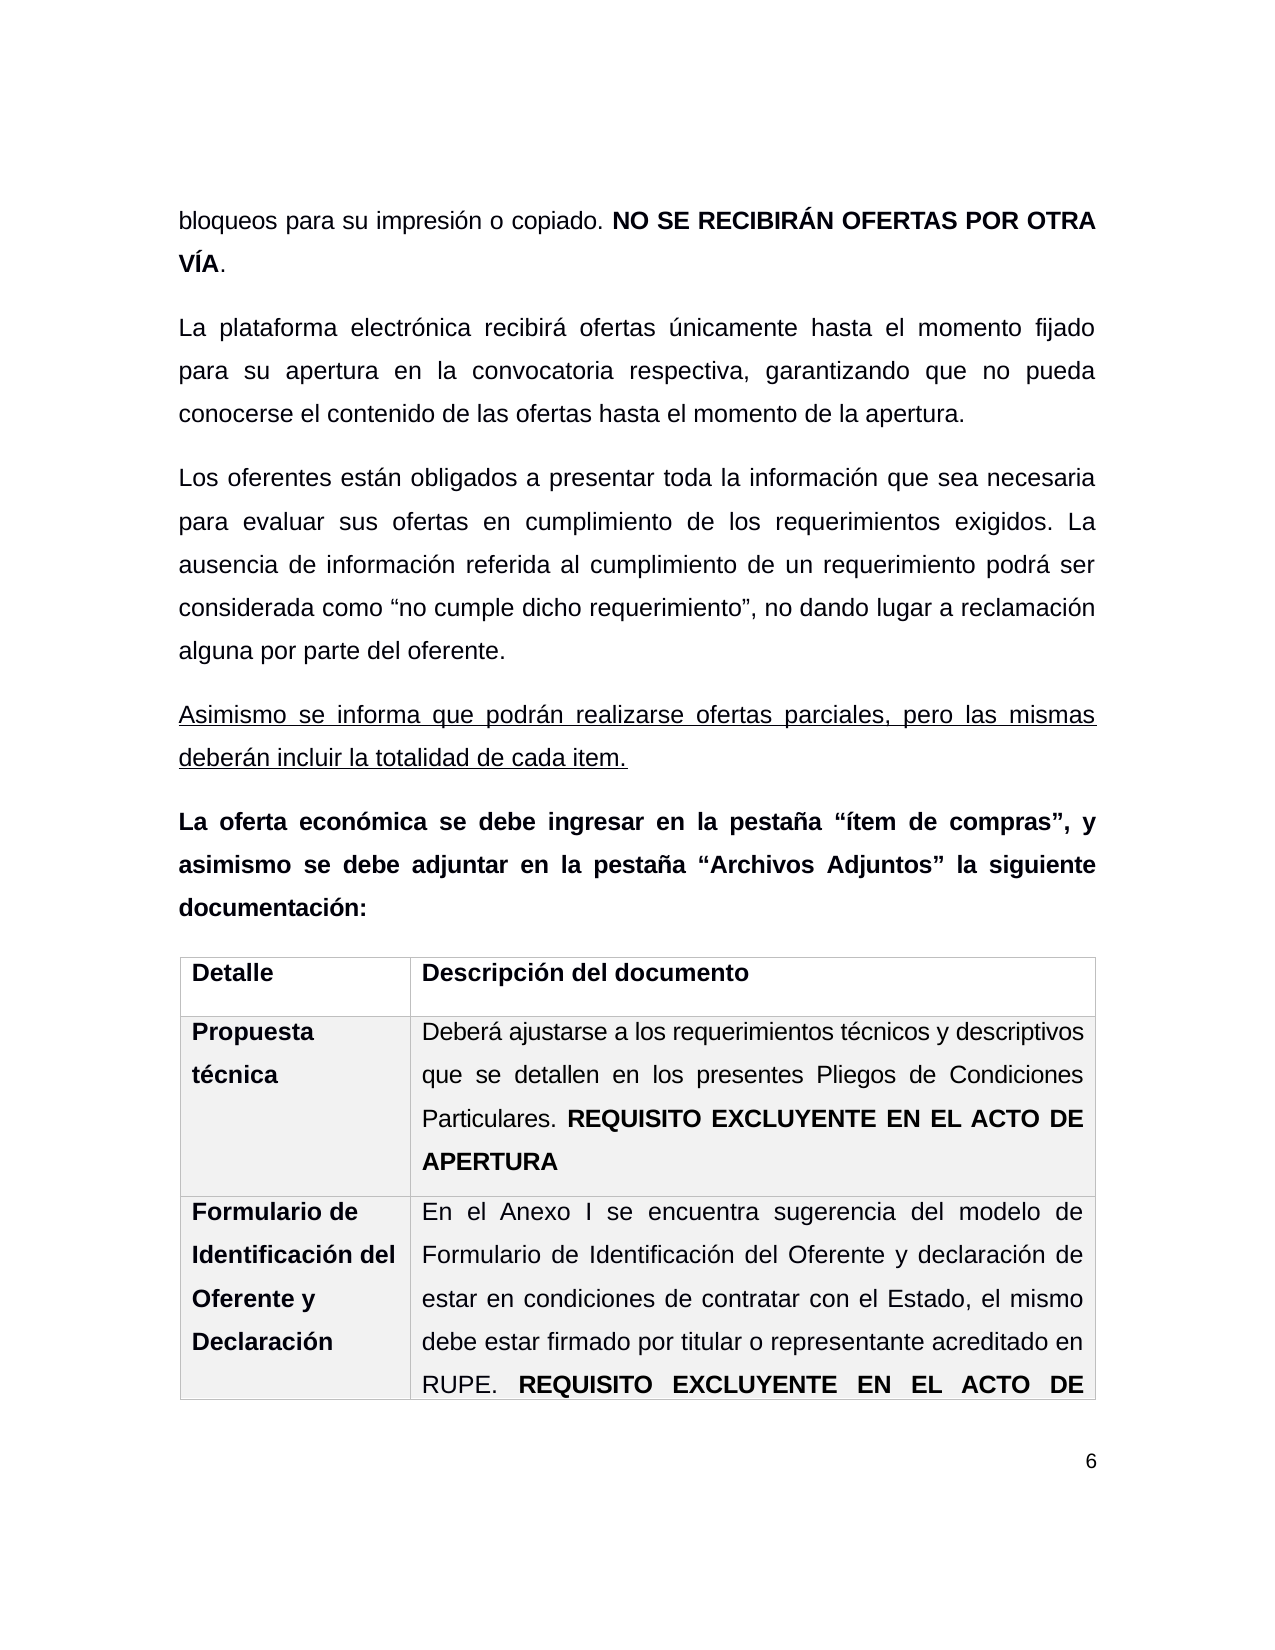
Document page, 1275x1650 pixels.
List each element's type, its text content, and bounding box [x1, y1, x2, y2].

table_cell Formulario de Identificación del Oferente y Declaración [181, 1197, 410, 1398]
table_cell Deberá ajustarse a los requerimientos técnicos y descriptivos que se detallen en los presentes Pliegos de Condiciones Particulares. REQUISITO EXCLUYENTE EN EL ACTO DE APERTURA [411, 1017, 1095, 1196]
text Asimismo se informa que podrán realizarse ofertas parciales, pero las mismas [178, 700, 1097, 725]
text La oferta económica se debe ingresar en la pestaña “ítem de compras”, y asimismo se debe adjuntar en la pestaña “Archivos Adjuntos” la siguiente documentación: [178, 807, 1097, 922]
text Los oferentes están obligados a presentar toda la información que sea necesaria para evaluar sus ofertas en cumplimiento de los requerimientos exigidos. La ausencia de información referida al cumplimiento de un requerimiento podrá ser considerada como “no cumple dicho requerimiento”, no dando lugar a reclamación alguna por parte del oferente. [178, 463, 1097, 665]
table_cell Propuesta técnica [181, 1017, 410, 1196]
table_cell En el Anexo I se encuentra sugerencia del modelo de Formulario de Identificación del Oferente y declaración de estar en condiciones de contratar con el Estado, el mismo debe estar firmado por titular o representante acreditado en RUPE. REQUISITO EXCLUYENTE EN EL ACTO DE [411, 1197, 1095, 1398]
table_header Detalle [181, 958, 410, 1016]
table_header Descripción del documento [411, 958, 1095, 1016]
text bloqueos para su impresión o copiado. No se recibirán ofertas por otra vía. [178, 206, 1097, 278]
text deberán incluir la totalidad de cada item. [178, 726, 1097, 772]
text La plataforma electrónica recibirá ofertas únicamente hasta el momento fijado para su apertura en la convocatoria respectiva, garantizando que no pueda conocerse el contenido de las ofertas hasta el momento de la apertura. [178, 313, 1097, 428]
